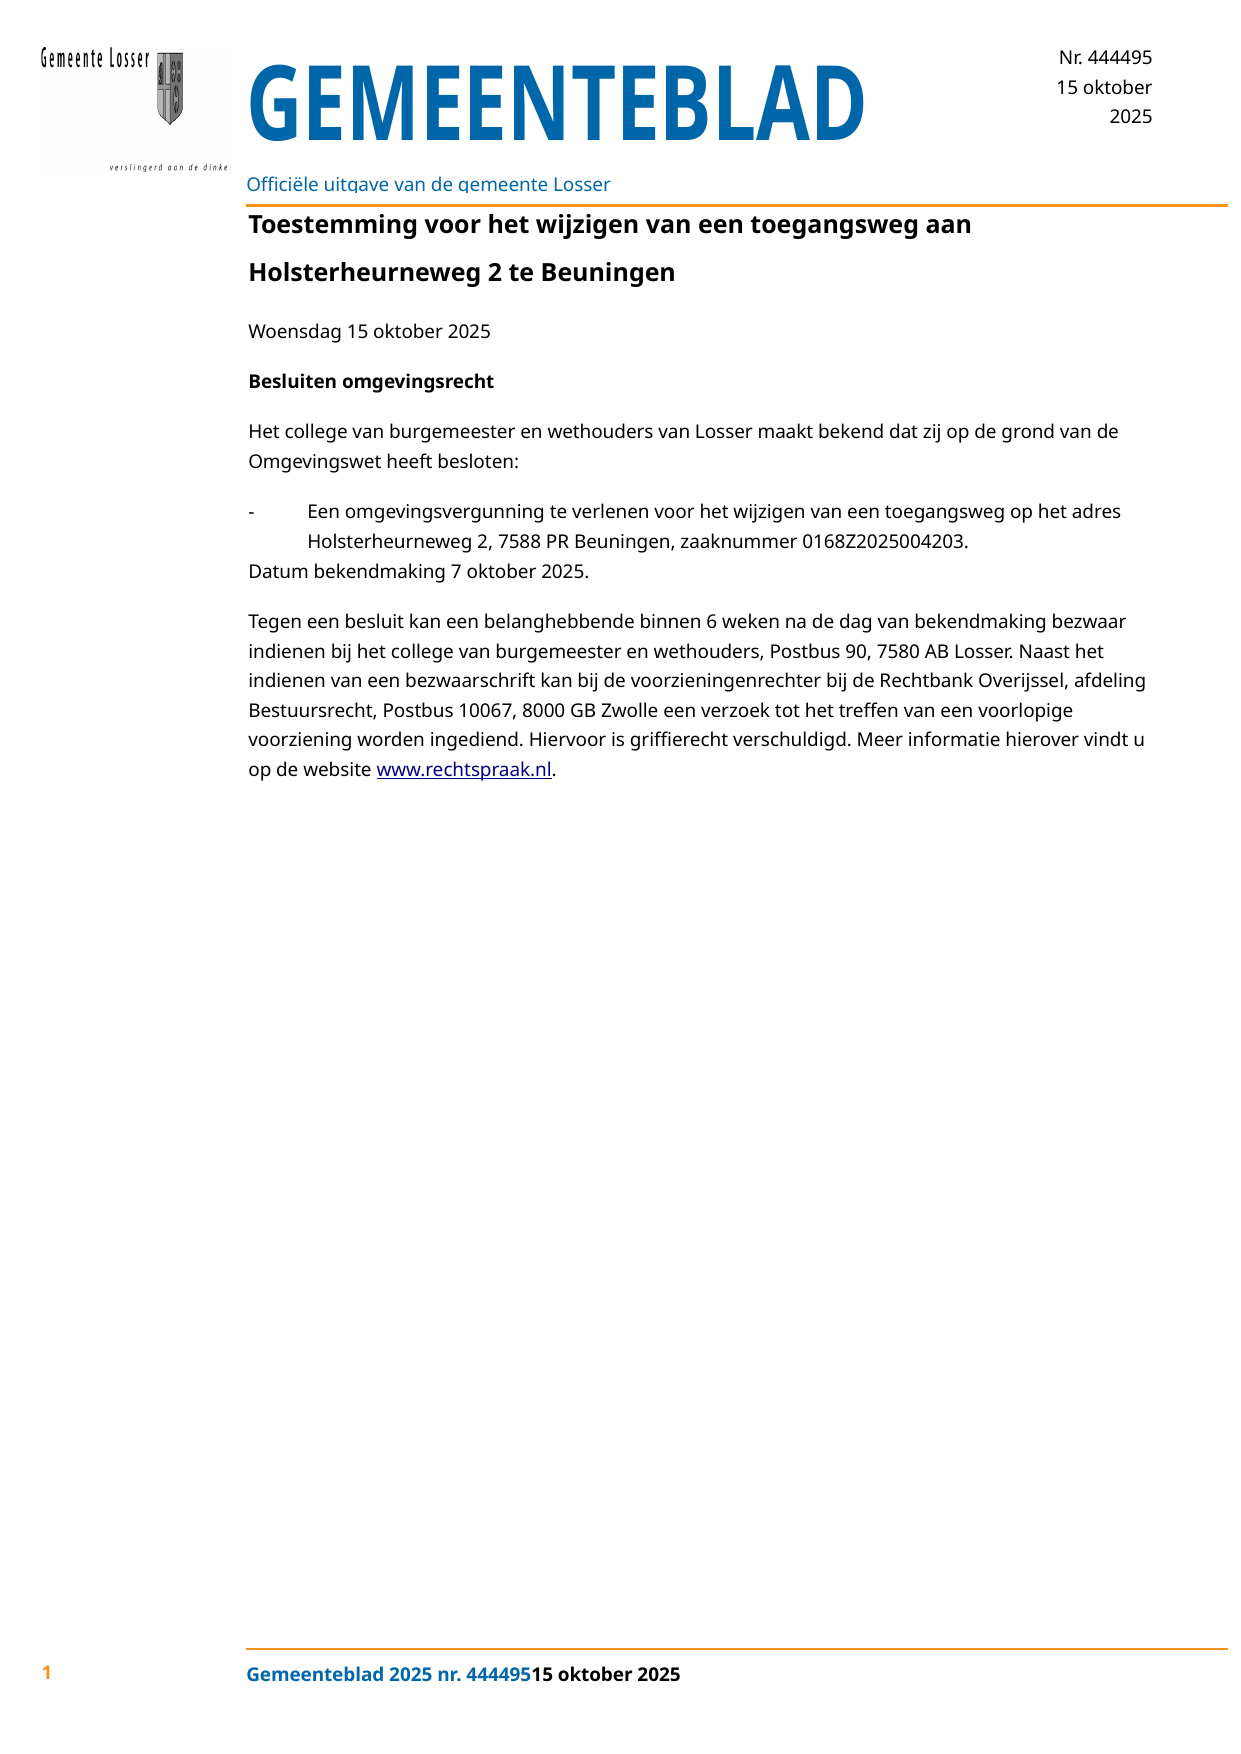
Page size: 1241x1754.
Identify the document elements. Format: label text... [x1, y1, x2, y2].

list Een omgevingsvergunning te verlenen voor het wijzigen van een toegangsweg op het adres Holsterheurneweg 2, 7588 PR Beuningen, zaaknummer 0168Z2025004203. [248, 499, 1152, 554]
text Datum bekendmaking 7 oktober 2025. [248, 558, 1152, 584]
text Het college van burgemeester en wethouders van Losser maakt bekend dat zij op de grond van de Omgevingswet heeft besloten: [248, 419, 1152, 474]
picture [41, 47, 231, 172]
text Tegen een besluit kan een belanghebbende binnen 6 weken na de dag van bekendmaking bezwaar indienen bij het college van burgemeester en wethouders, Postbus 90, 7580 AB Losser. Naast het indienen van een bezwaarschrift kan bij de voorzieningenrechter bij de Rechtbank Overijssel, afdeling Bestuursrecht, Postbus 10067, 8000 GB Zwolle een verzoek tot het treffen van een voorlopige voorziening worden ingediend. Hiervoor is griffierecht verschuldigd. Meer informatie hierover vindt u op de website www.rechtspraak.nl. [248, 608, 1152, 782]
text Woensdag 15 oktober 2025 [248, 318, 1152, 344]
text Besluiten omgevingsrecht [248, 368, 1152, 394]
text Toestemming voor het wijzigen van een toegangsweg aan Holsterheurneweg 2 te Beuningen [248, 207, 1152, 288]
